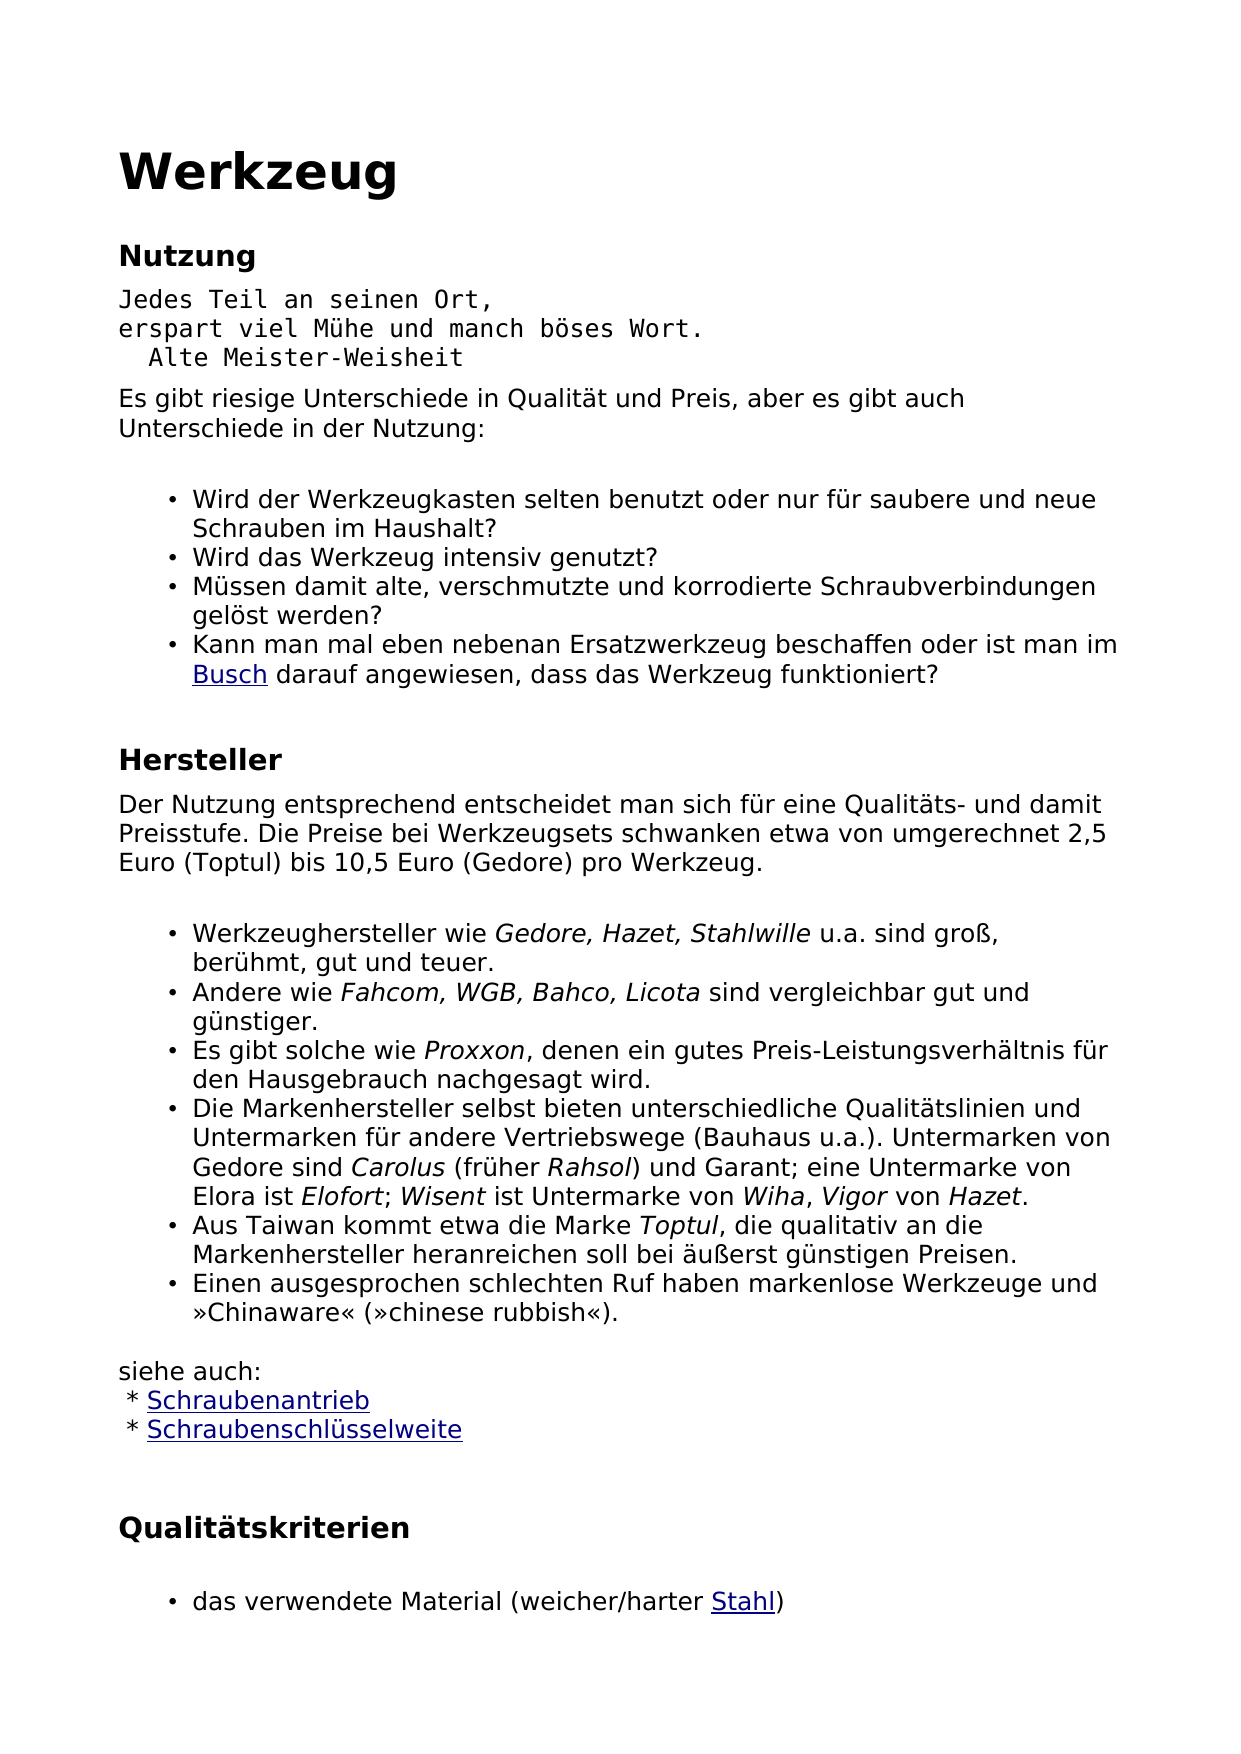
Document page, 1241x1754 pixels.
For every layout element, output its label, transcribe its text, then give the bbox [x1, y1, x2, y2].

subtitle Qualitätskriterien [118, 1511, 1122, 1545]
list Kann man mal eben nebenan Ersatzwerkzeug beschaffen oder ist man im Busch darauf angewiesen, dass das Werkzeug funktioniert? [177, 631, 1122, 689]
subtitle Werkzeug [118, 143, 1122, 201]
list Es gibt solche wie Proxxon, denen ein gutes Preis-Leistungsverhältnis für den Hausgebrauch nachgesagt wird. [177, 1036, 1122, 1094]
list Werkzeughersteller wie Gedore, Hazet, Stahlwille u.a. sind groß, berühmt, gut und teuer. [177, 919, 1122, 978]
list Müssen damit alte, verschmutzte und korrodierte Schraubverbindungen gelöst werden? [177, 572, 1122, 631]
list Wird das Werkzeug intensiv genutzt? [177, 543, 1122, 572]
list Wird der Werkzeugkasten selten benutzt oder nur für saubere und neue Schrauben im Haushalt? [177, 485, 1122, 543]
list Aus Taiwan kommt etwa die Marke Toptul, die qualitativ an die Markenhersteller heranreichen soll bei äußerst günstigen Preisen. [177, 1211, 1122, 1269]
subtitle Hersteller [118, 743, 1122, 777]
subtitle Nutzung [118, 239, 1122, 273]
list Andere wie Fahcom, WGB, Bahco, Licota sind vergleichbar gut und günstiger. [177, 978, 1122, 1036]
list Einen ausgesprochen schlechten Ruf haben markenlose Werkzeuge und »Chinaware« (»chinese rubbish«). [177, 1269, 1122, 1328]
text Der Nutzung entsprechend entscheidet man sich für eine Qualitäts- und damit Preisstufe. Die Preise bei Werkzeugsets schwanken etwa von umgerechnet 2,5 Euro (Toptul) bis 10,5 Euro (Gedore) pro Werkzeug. [118, 790, 1122, 877]
text Jedes Teil an seinen Ort, erspart viel Mühe und manch böses Wort. Alte Meister-Weisheit [118, 285, 1122, 373]
list Die Markenhersteller selbst bieten unterschiedliche Qualitätslinien und Untermarken für andere Vertriebswege (Bauhaus u.a.). Untermarken von Gedore sind Carolus (früher Rahsol) und Garant; eine Untermarke von Elora ist Elofort; Wisent ist Untermarke von Wiha, Vigor von Hazet. [177, 1094, 1122, 1211]
list das verwendete Material (weicher/harter Stahl) [177, 1587, 1122, 1617]
text Es gibt riesige Unterschiede in Qualität und Preis, aber es gibt auch Unterschiede in der Nutzung: [118, 384, 1122, 443]
text siehe auch: * Schraubenantrieb * Schraubenschlüsselweite [118, 1357, 1122, 1474]
